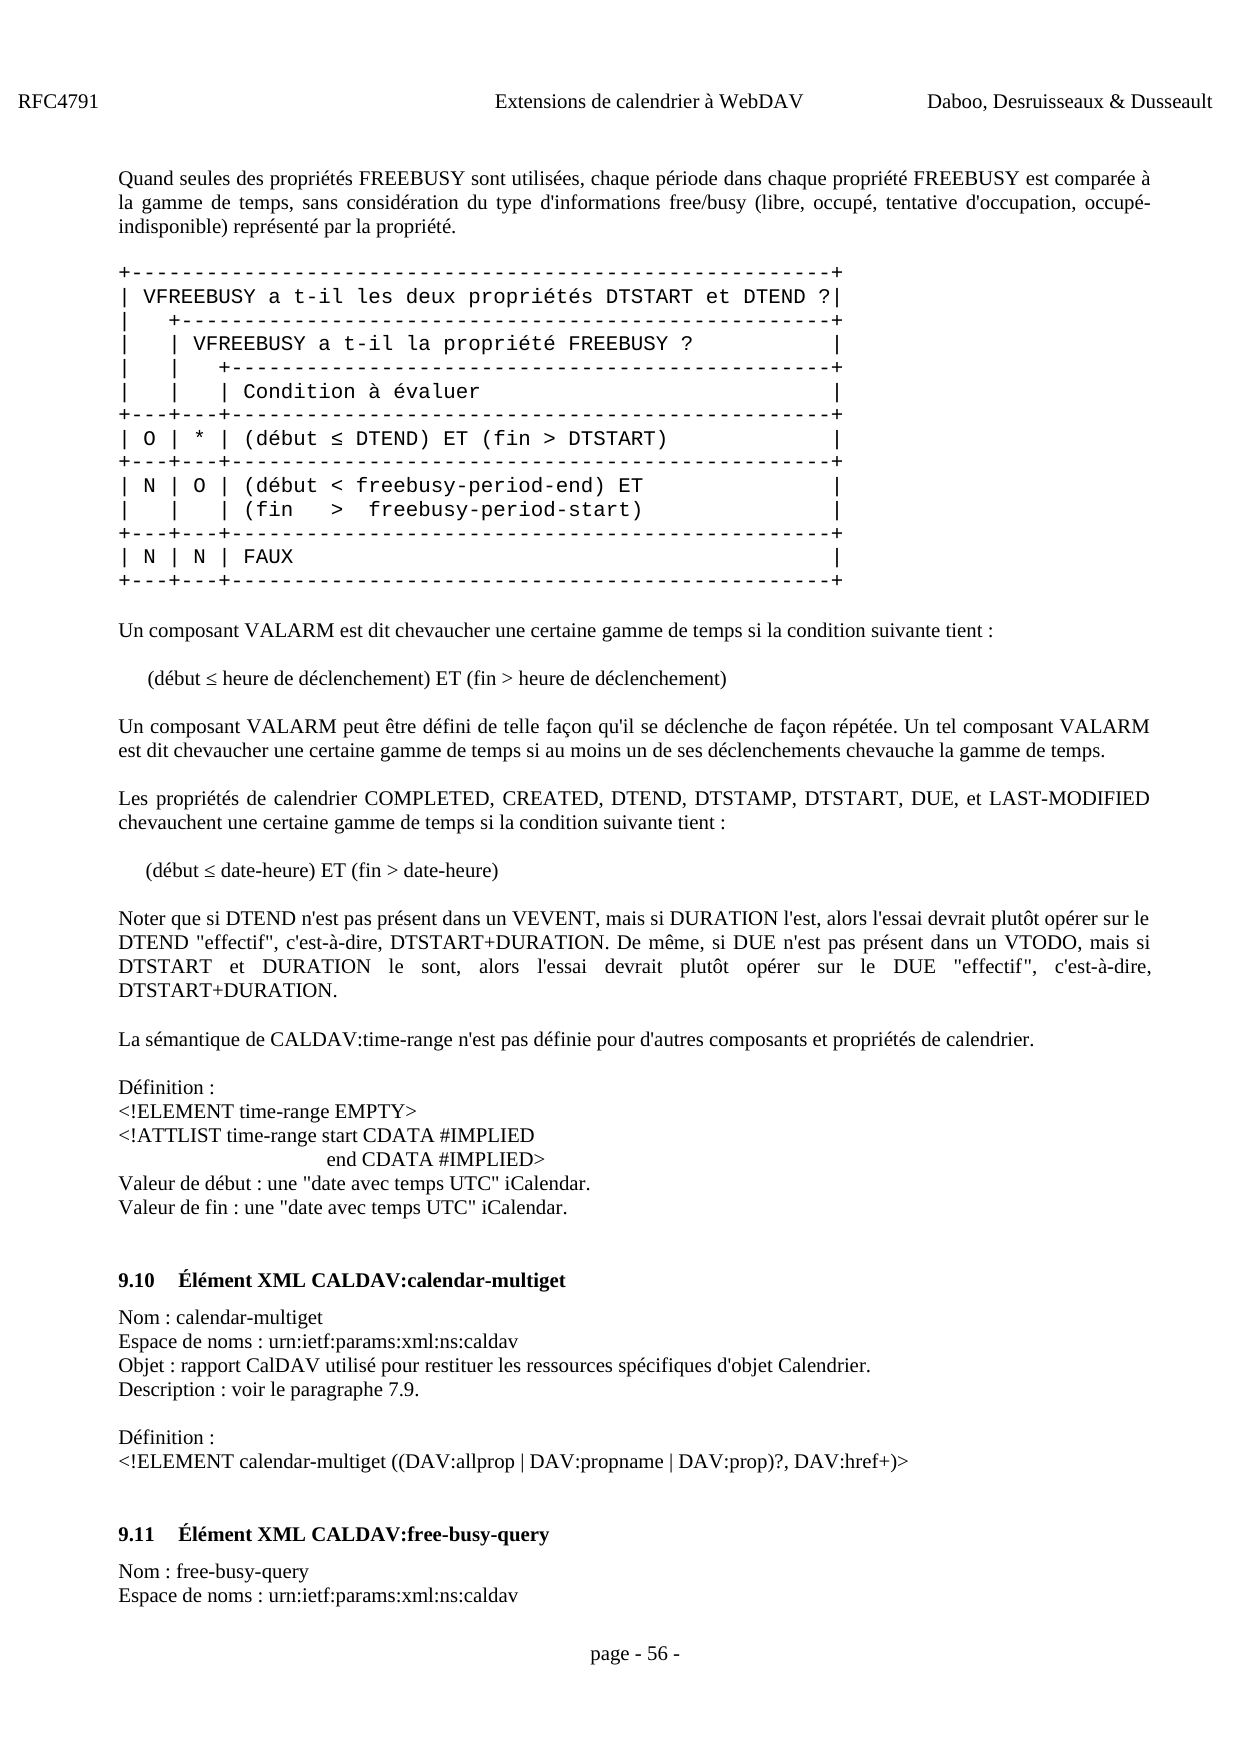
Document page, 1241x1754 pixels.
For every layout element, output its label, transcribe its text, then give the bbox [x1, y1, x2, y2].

text | N | N | FAUX | [118, 546, 1152, 570]
text <!ELEMENT calendar-multiget ((DAV:allprop | DAV:propname | DAV:prop)?, DAV:href+)> [118, 1449, 1152, 1473]
text <!ATTLIST time-range start CDATA #IMPLIED [118, 1123, 1152, 1147]
text Définition : [118, 1075, 1152, 1099]
text (début ≤ heure de déclenchement) ET (fin > heure de déclenchement) [147, 666, 1152, 690]
text +---+---+------------------------------------------------+ [118, 522, 1152, 546]
text La sémantique de CALDAV:time-range n'est pas définie pour d'autres composants et propriétés de calendrier. [118, 1027, 1152, 1051]
text end CDATA #IMPLIED> [118, 1147, 1152, 1171]
text Nom : free-busy-query [118, 1559, 1152, 1583]
text (début ≤ date-heure) ET (fin > date-heure) [145, 858, 1152, 882]
text +--------------------------------------------------------+ [118, 262, 1152, 286]
text | O | * | (début ≤ DTEND) ET (fin > DTSTART) | [118, 428, 1152, 452]
text | | +------------------------------------------------+ [118, 357, 1152, 381]
text Espace de noms : urn:ietf:params:xml:ns:caldav [118, 1583, 1152, 1607]
text <!ELEMENT time-range EMPTY> [118, 1099, 1152, 1123]
text Espace de noms : urn:ietf:params:xml:ns:caldav [118, 1329, 1152, 1353]
text Les propriétés de calendrier COMPLETED, CREATED, DTEND, DTSTAMP, DTSTART, DUE, et LAST-MODIFIED chevauchent une certaine gamme de temps si la condition suivante tient : [118, 786, 1152, 834]
text Un composant VALARM peut être défini de telle façon qu'il se déclenche de façon répétée. Un tel composant VALARM est dit chevaucher une certaine gamme de temps si au moins un de ses déclenchements chevauche la gamme de temps. [118, 714, 1152, 762]
text | | | Condition à évaluer | [118, 381, 1152, 404]
text Valeur de début : une "date avec temps UTC" iCalendar. [118, 1171, 1152, 1195]
text Objet : rapport CalDAV utilisé pour restituer les ressources spécifiques d'objet Calendrier. [118, 1353, 1152, 1377]
text | | VFREEBUSY a t-il la propriété FREEBUSY ? | [118, 333, 1152, 357]
text Quand seules des propriétés FREEBUSY sont utilisées, chaque période dans chaque propriété FREEBUSY est comparée à la gamme de temps, sans considération du type d'informations free/busy (libre, occupé, tentative d'occupation, occupé-indisponible) représenté par la propriété. [118, 166, 1152, 238]
text Description : voir le paragraphe 7.9. [118, 1377, 1152, 1401]
text Noter que si DTEND n'est pas présent dans un VEVENT, mais si DURATION l'est, alors l'essai devrait plutôt opérer sur le DTEND "effectif", c'est-à-dire, DTSTART+DURATION. De même, si DUE n'est pas présent dans un VTODO, mais si DTSTART et DURATION le sont, alors l'essai devrait plutôt opérer sur le DUE "effectif", c'est-à-dire, DTSTART+DURATION. [118, 906, 1152, 1002]
text | | | (fin > freebusy-period-start) | [118, 499, 1152, 522]
text | +----------------------------------------------------+ [118, 310, 1152, 333]
text +---+---+------------------------------------------------+ [118, 452, 1152, 475]
text +---+---+------------------------------------------------+ [118, 404, 1152, 428]
subtitle 9.11 Élément XML CALDAV:free-busy-query [118, 1522, 1152, 1546]
text Définition : [118, 1425, 1152, 1449]
text Un composant VALARM est dit chevaucher une certaine gamme de temps si la condition suivante tient : [118, 617, 1152, 642]
text +---+---+------------------------------------------------+ [118, 570, 1152, 593]
subtitle 9.10 Élément XML CALDAV:calendar-multiget [118, 1268, 1152, 1292]
text | VFREEBUSY a t-il les deux propriétés DTSTART et DTEND ?| [118, 286, 1152, 310]
text Nom : calendar-multiget [118, 1305, 1152, 1329]
text | N | O | (début < freebusy-period-end) ET | [118, 475, 1152, 499]
text Valeur de fin : une "date avec temps UTC" iCalendar. [118, 1195, 1152, 1219]
